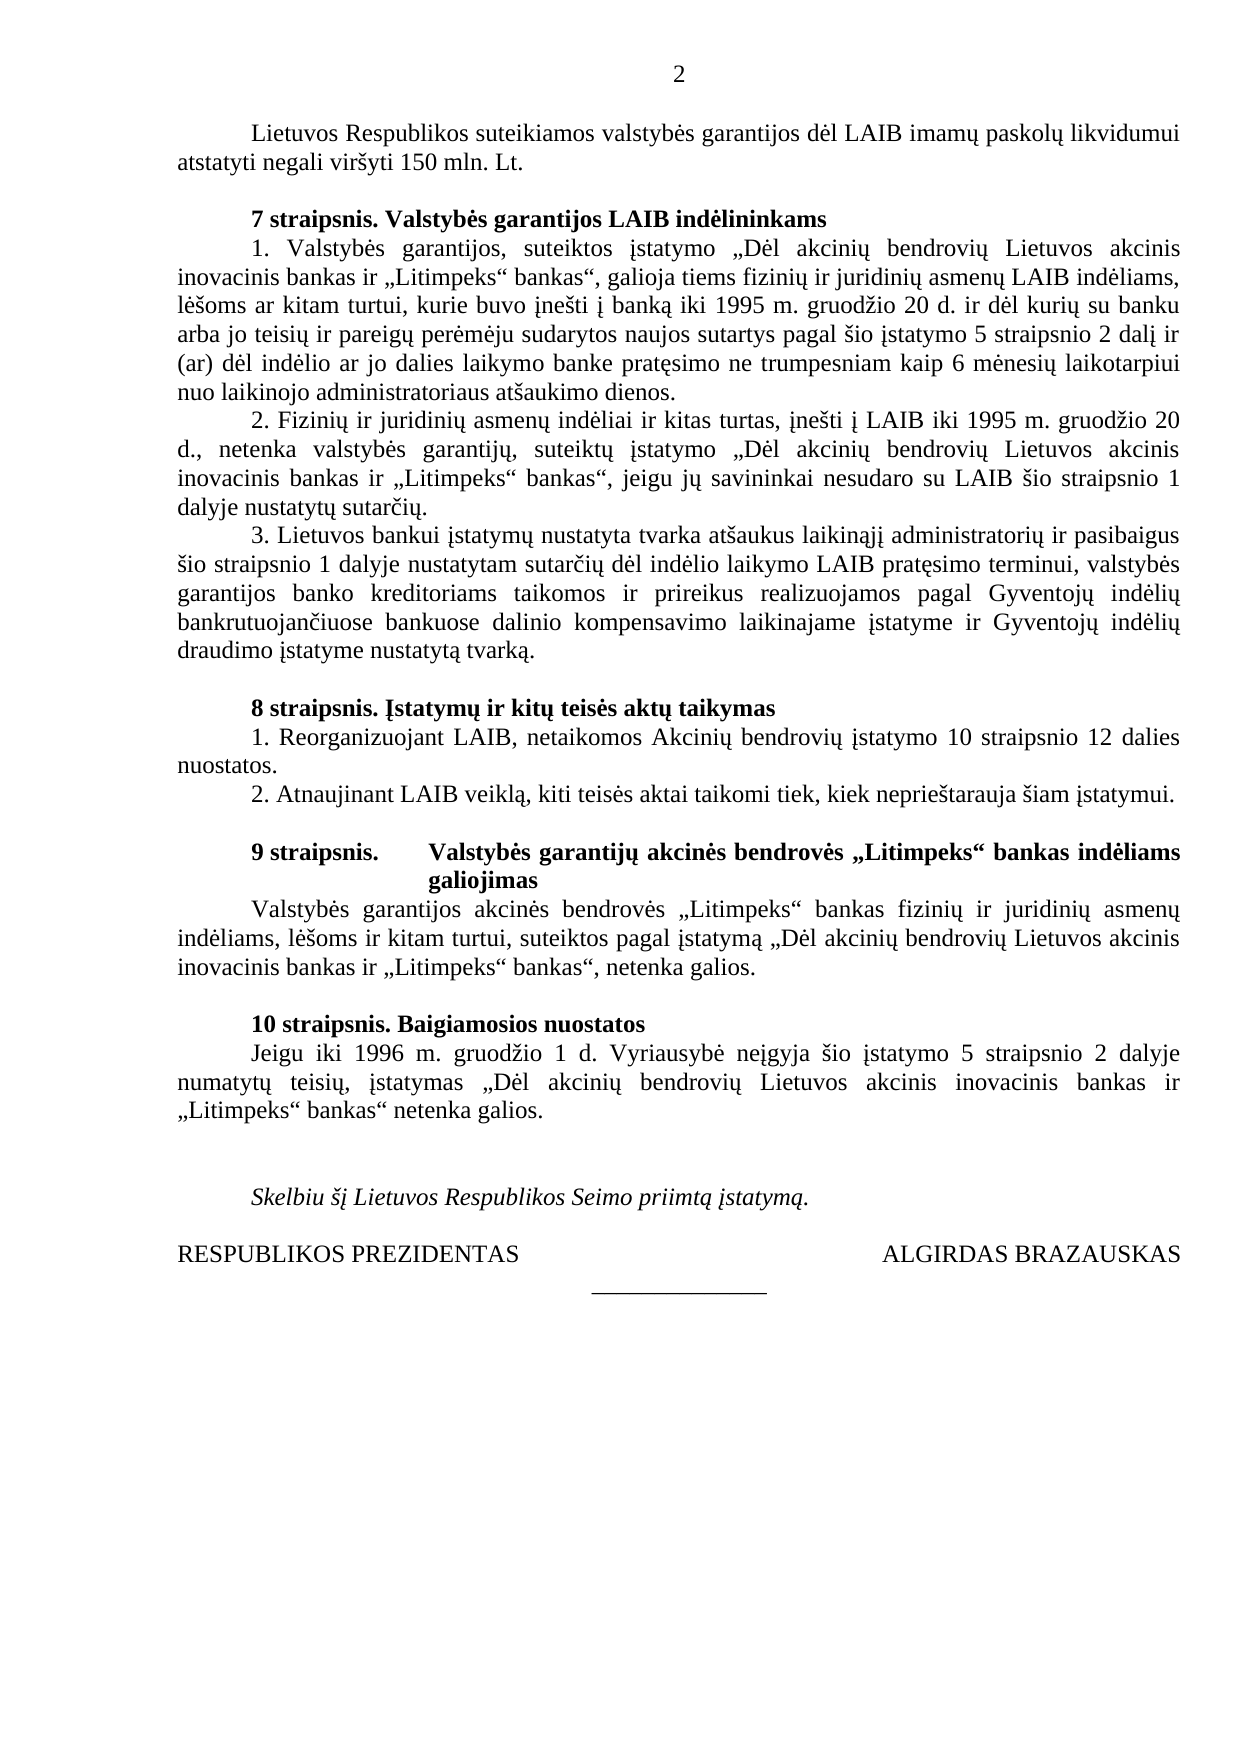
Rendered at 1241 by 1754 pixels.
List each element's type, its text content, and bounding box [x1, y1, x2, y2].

text 10 straipsnis. Baigiamosios nuostatos [177, 1009, 1181, 1038]
text RESPUBLIKOS PREZIDENTAS ALGIRDAS BRAZAUSKAS [177, 1239, 1181, 1268]
text Valstybės garantijos akcinės bendrovės „Litimpeks“ bankas fizinių ir juridinių asmenų indėliams, lėšoms ir kitam turtui, suteiktos pagal įstatymą „Dėl akcinių bendrovių Lietuvos akcinis inovacinis bankas ir „Litimpeks“ bankas“, netenka galios. [177, 894, 1181, 981]
text 1. Reorganizuojant LAIB, netaikomos Akcinių bendrovių įstatymo 10 straipsnio 12 dalies nuostatos. [177, 722, 1181, 779]
text Skelbiu šį Lietuvos Respublikos Seimo priimtą įstatymą. [177, 1182, 1181, 1211]
text 2. Fizinių ir juridinių asmenų indėliai ir kitas turtas, įnešti į LAIB iki 1995 m. gruodžio 20 d., netenka valstybės garantijų, suteiktų įstatymo „Dėl akcinių bendrovių Lietuvos akcinis inovacinis bankas ir „Litimpeks“ bankas“, jeigu jų savininkai nesudaro su LAIB šio straipsnio 1 dalyje nustatytų sutarčių. [177, 406, 1181, 521]
text 2. Atnaujinant LAIB veiklą, kiti teisės aktai taikomi tiek, kiek neprieštarauja šiam įstatymui. [177, 779, 1181, 808]
text Jeigu iki 1996 m. gruodžio 1 d. Vyriausybė neįgyja šio įstatymo 5 straipsnio 2 dalyje numatytų teisių, įstatymas „Dėl akcinių bendrovių Lietuvos akcinis inovacinis bankas ir „Litimpeks“ bankas“ netenka galios. [177, 1038, 1181, 1124]
text 1. Valstybės garantijos, suteiktos įstatymo „Dėl akcinių bendrovių Lietuvos akcinis inovacinis bankas ir „Litimpeks“ bankas“, galioja tiems fizinių ir juridinių asmenų LAIB indėliams, lėšoms ar kitam turtui, kurie buvo įnešti į banką iki 1995 m. gruodžio 20 d. ir dėl kurių su banku arba jo teisių ir pareigų perėmėju sudarytos naujos sutartys pagal šio įstatymo 5 straipsnio 2 dalį ir (ar) dėl indėlio ar jo dalies laikymo banke pratęsimo ne trumpesniam kaip 6 mėnesių laikotarpiui nuo laikinojo administratoriaus atšaukimo dienos. [177, 233, 1181, 406]
text 8 straipsnis. Įstatymų ir kitų teisės aktų taikymas [177, 693, 1181, 722]
text 9 straipsnis. Valstybės garantijų akcinės bendrovės „Litimpeks“ bankas indėliams galiojimas [251, 837, 1181, 894]
text 3. Lietuvos bankui įstatymų nustatyta tvarka atšaukus laikinąjį administratorių ir pasibaigus šio straipsnio 1 dalyje nustatytam sutarčių dėl indėlio laikymo LAIB pratęsimo terminui, valstybės garantijos banko kreditoriams taikomos ir prireikus realizuojamos pagal Gyventojų indėlių bankrutuojančiuose bankuose dalinio kompensavimo laikinajame įstatyme ir Gyventojų indėlių draudimo įstatyme nustatytą tvarką. [177, 521, 1181, 664]
text 7 straipsnis. Valstybės garantijos LAIB indėlininkams [177, 204, 1181, 233]
text ______________ [177, 1268, 1181, 1297]
text Lietuvos Respublikos suteikiamos valstybės garantijos dėl LAIB imamų paskolų likvidumui atstatyti negali viršyti 150 mln. Lt. [177, 118, 1181, 176]
